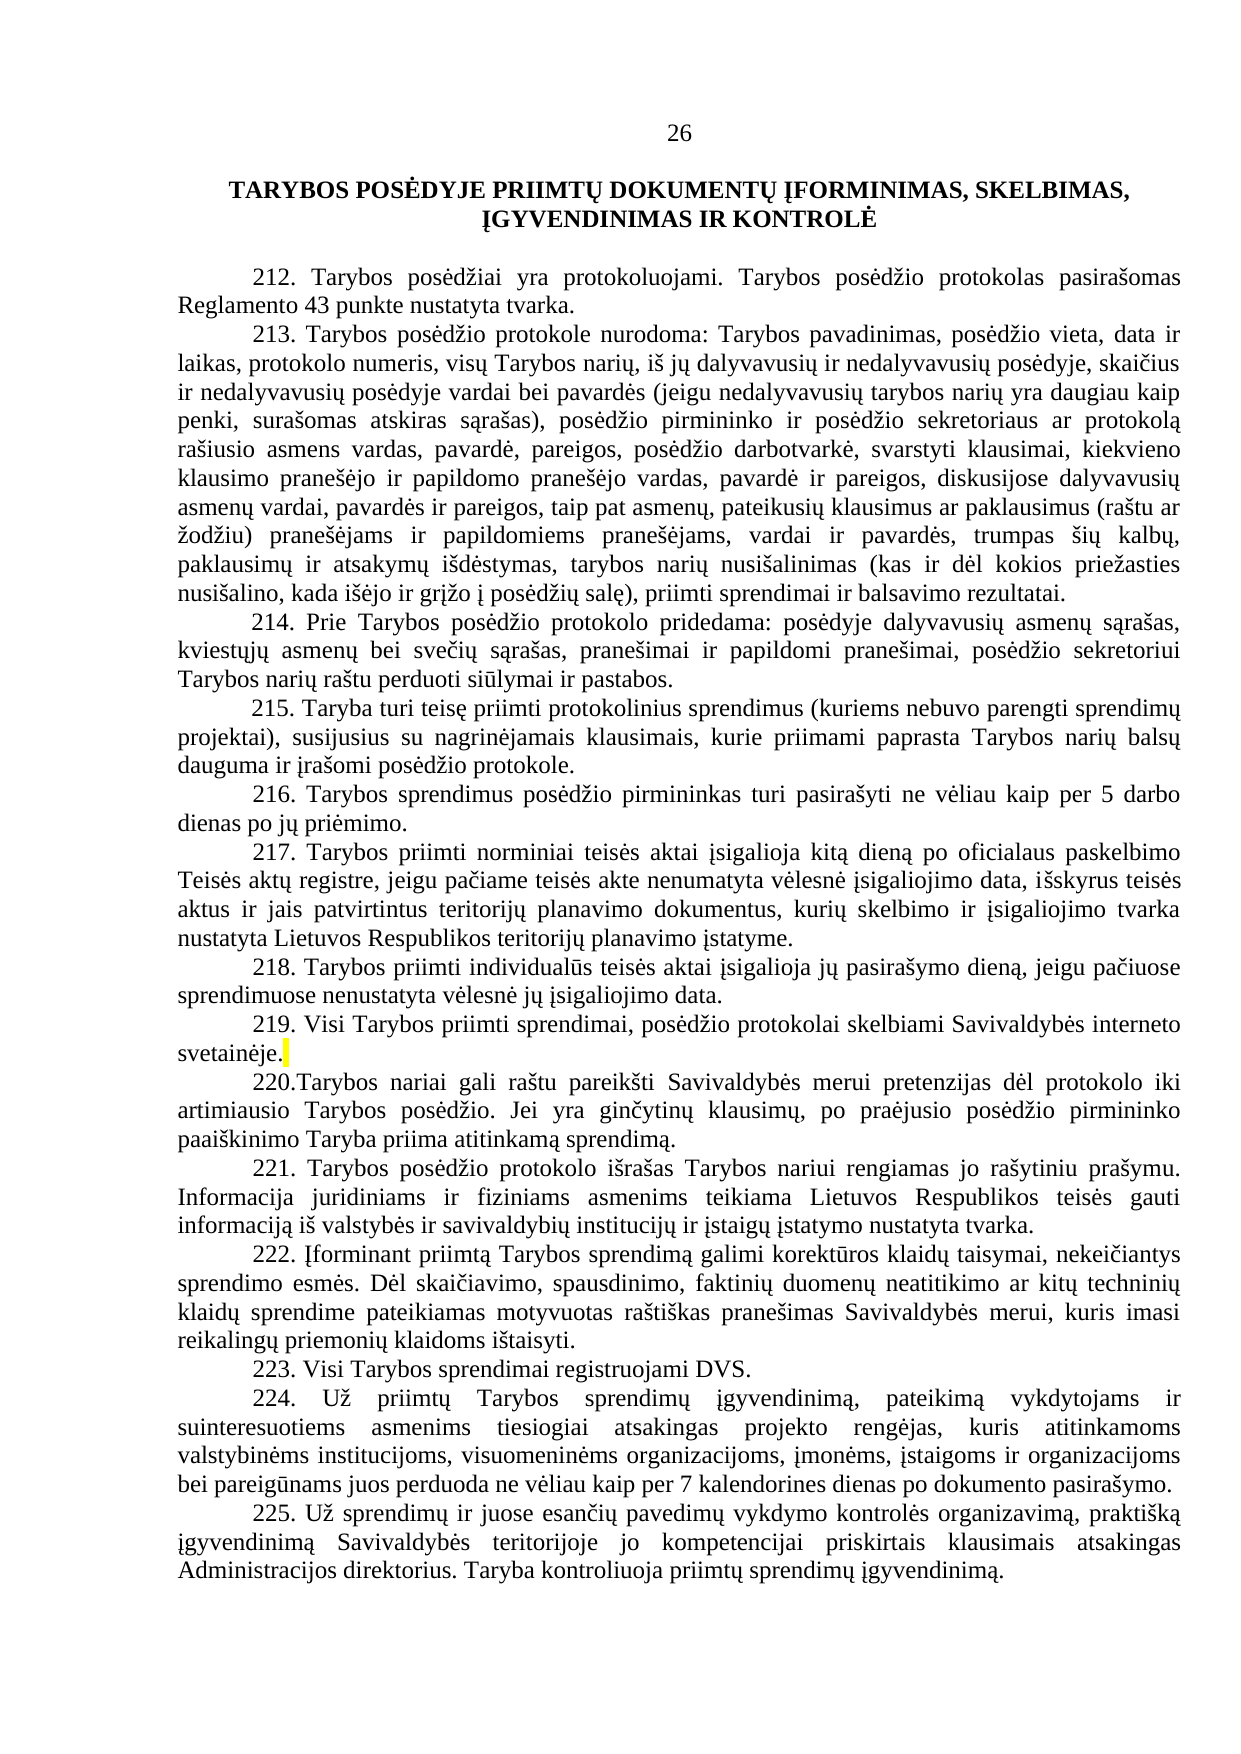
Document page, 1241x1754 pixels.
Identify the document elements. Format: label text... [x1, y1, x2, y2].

text 223. Visi Tarybos sprendimai registruojami DVS. [177, 1354, 1181, 1383]
text 221. Tarybos posėdžio protokolo išrašas Tarybos nariui rengiamas jo rašytiniu prašymu. Informacija juridiniams ir fiziniams asmenims teikiama Lietuvos Respublikos teisės gauti informaciją iš valstybės ir savivaldybių institucijų ir įstaigų įstatymo nustatyta tvarka. [177, 1153, 1181, 1239]
text 215. Taryba turi teisę priimti protokolinius sprendimus (kuriems nebuvo parengti sprendimų projektai), susijusius su nagrinėjamais klausimais, kurie priimami paprasta Tarybos narių balsų dauguma ir įrašomi posėdžio protokole. [177, 693, 1181, 779]
subtitle TARYBOS POSĖDYJE PRIIMTŲ DOKUMENTŲ ĮFORMINIMAS, SKELBIMAS, ĮGYVENDINIMAS IR KONTROLĖ [177, 176, 1181, 233]
text 225. Už sprendimų ir juose esančių pavedimų vykdymo kontrolės organizavimą, praktišką įgyvendinimą Savivaldybės teritorijoje jo kompetencijai priskirtais klausimais atsakingas Administracijos direktorius. Taryba kontroliuoja priimtų sprendimų įgyvendinimą. [177, 1498, 1181, 1584]
text 212. Tarybos posėdžiai yra protokoluojami. Tarybos posėdžio protokolas pasirašomas Reglamento 43 punkte nustatyta tvarka. [177, 262, 1181, 319]
text 216. Tarybos sprendimus posėdžio pirmininkas turi pasirašyti ne vėliau kaip per 5 darbo dienas po jų priėmimo. [177, 779, 1181, 837]
text 213. Tarybos posėdžio protokole nurodoma: Tarybos pavadinimas, posėdžio vieta, data ir laikas, protokolo numeris, visų Tarybos narių, iš jų dalyvavusių ir nedalyvavusių posėdyje, skaičius ir nedalyvavusių posėdyje vardai bei pavardės (jeigu nedalyvavusių tarybos narių yra daugiau kaip penki, surašomas atskiras sąrašas), posėdžio pirmininko ir posėdžio sekretoriaus ar protokolą rašiusio asmens vardas, pavardė, pareigos, posėdžio darbotvarkė, svarstyti klausimai, kiekvieno klausimo pranešėjo ir papildomo pranešėjo vardas, pavardė ir pareigos, diskusijose dalyvavusių asmenų vardai, pavardės ir pareigos, taip pat asmenų, pateikusių klausimus ar paklausimus (raštu ar žodžiu) pranešėjams ir papildomiems pranešėjams, vardai ir pavardės, trumpas šių kalbų, paklausimų ir atsakymų išdėstymas, tarybos narių nusišalinimas (kas ir dėl kokios priežasties nusišalino, kada išėjo ir grįžo į posėdžių salę), priimti sprendimai ir balsavimo rezultatai. [177, 319, 1181, 607]
text 219. Visi Tarybos priimti sprendimai, posėdžio protokolai skelbiami Savivaldybės interneto svetainėje. [177, 1009, 1181, 1067]
text 222. Įforminant priimtą Tarybos sprendimą galimi korektūros klaidų taisymai, nekeičiantys sprendimo esmės. Dėl skaičiavimo, spausdinimo, faktinių duomenų neatitikimo ar kitų techninių klaidų sprendime pateikiamas motyvuotas raštiškas pranešimas Savivaldybės merui, kuris imasi reikalingų priemonių klaidoms ištaisyti. [177, 1239, 1181, 1354]
text 220.Tarybos nariai gali raštu pareikšti Savivaldybės merui pretenzijas dėl protokolo iki artimiausio Tarybos posėdžio. Jei yra ginčytinų klausimų, po praėjusio posėdžio pirmininko paaiškinimo Taryba priima atitinkamą sprendimą. [177, 1067, 1181, 1153]
text 218. Tarybos priimti individualūs teisės aktai įsigalioja jų pasirašymo dieną, jeigu pačiuose sprendimuose nenustatyta vėlesnė jų įsigaliojimo data. [177, 952, 1181, 1009]
text 214. Prie Tarybos posėdžio protokolo pridedama: posėdyje dalyvavusių asmenų sąrašas, kviestųjų asmenų bei svečių sąrašas, pranešimai ir papildomi pranešimai, posėdžio sekretoriui Tarybos narių raštu perduoti siūlymai ir pastabos. [177, 607, 1181, 693]
text 224. Už priimtų Tarybos sprendimų įgyvendinimą, pateikimą vykdytojams ir suinteresuotiems asmenims tiesiogiai atsakingas projekto rengėjas, kuris atitinkamoms valstybinėms institucijoms, visuomeninėms organizacijoms, įmonėms, įstaigoms ir organizacijoms bei pareigūnams juos perduoda ne vėliau kaip per 7 kalendorines dienas po dokumento pasirašymo. [177, 1383, 1181, 1498]
text 217. Tarybos priimti norminiai teisės aktai įsigalioja kitą dieną po oficialaus paskelbimo Teisės aktų registre, jeigu pačiame teisės akte nenumatyta vėlesnė įsigaliojimo data, išskyrus teisės aktus ir jais patvirtintus teritorijų planavimo dokumentus, kurių skelbimo ir įsigaliojimo tvarka nustatyta Lietuvos Respublikos teritorijų planavimo įstatyme. [177, 837, 1181, 952]
